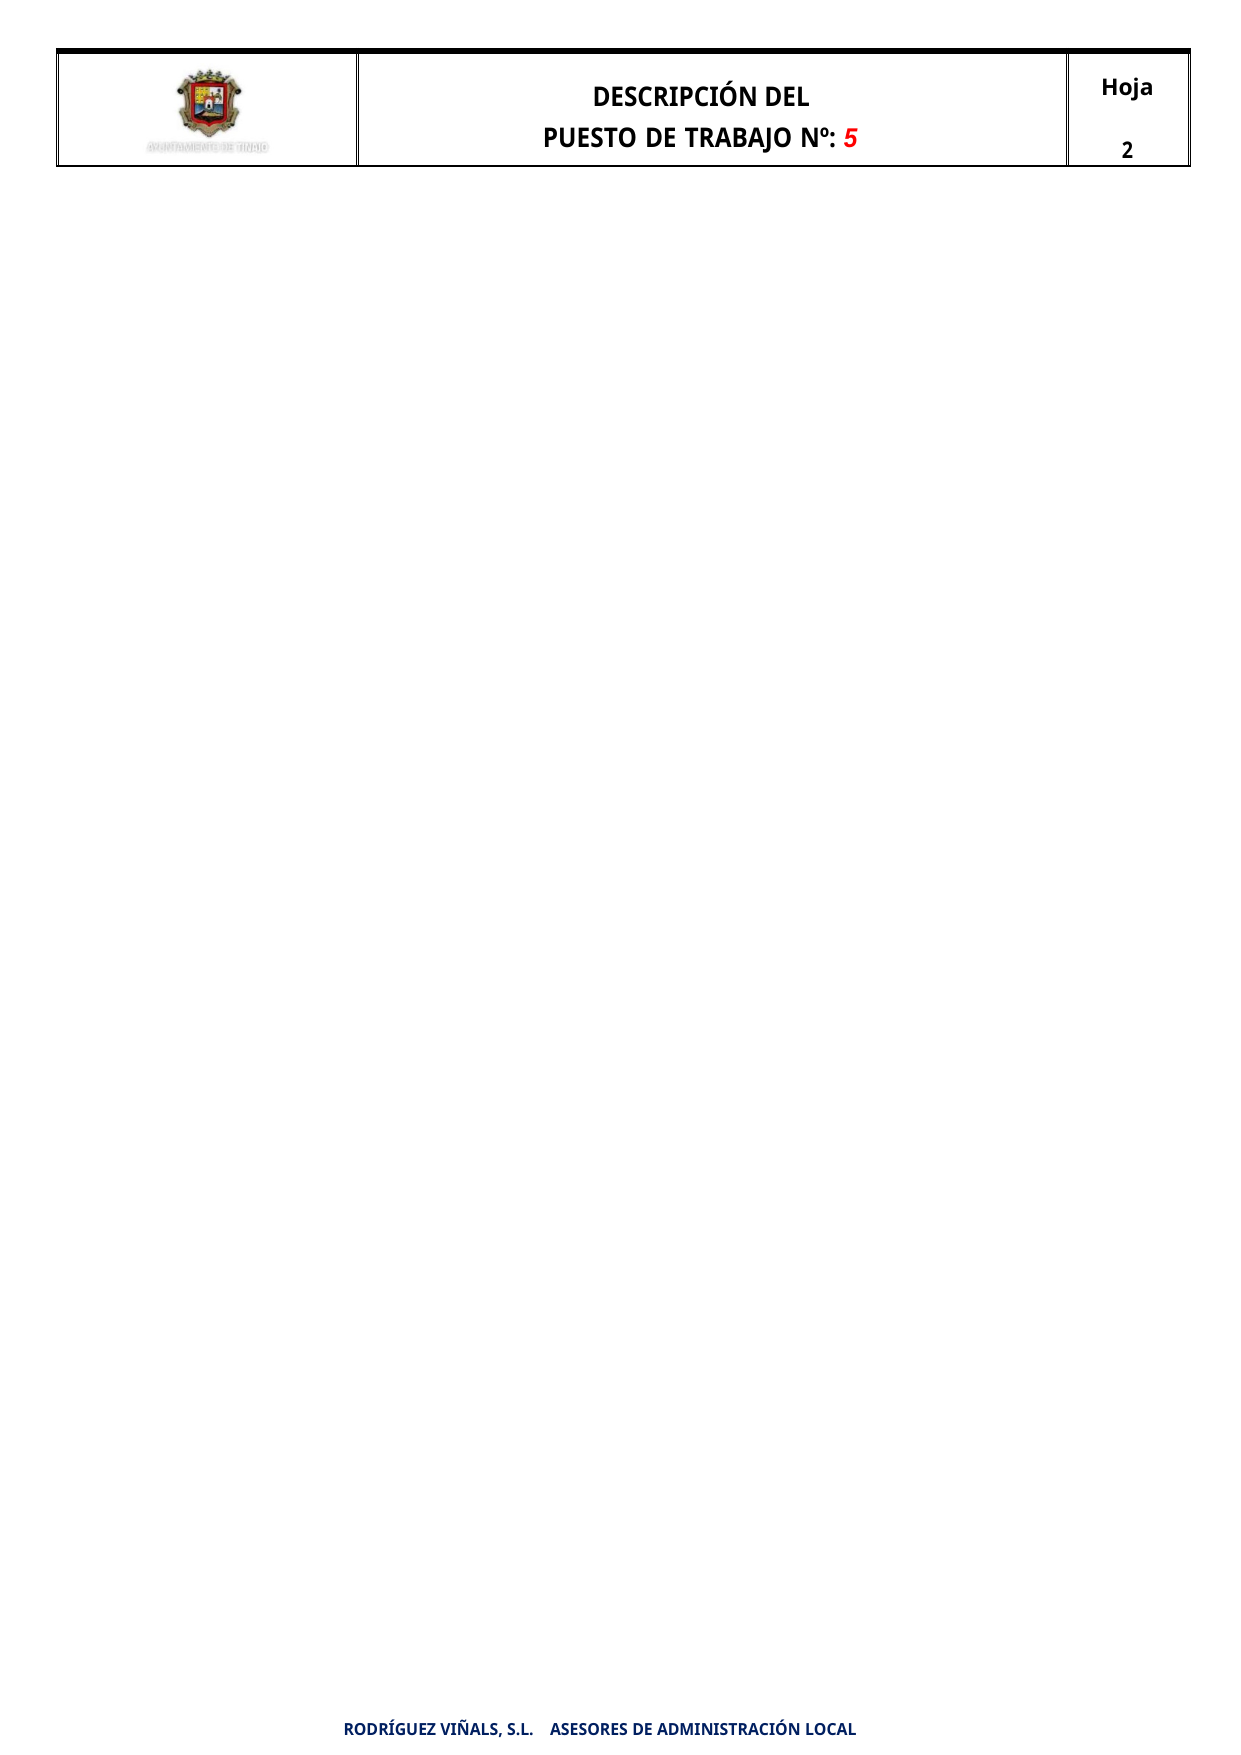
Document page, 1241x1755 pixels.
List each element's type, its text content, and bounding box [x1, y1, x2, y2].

table_header [59, 54, 356, 165]
table_header DESCRIPCIÓN DEL PUESTO DE TRABAJO Nº: 5 [359, 54, 1066, 165]
table_header Hoja 2 [1069, 54, 1188, 165]
